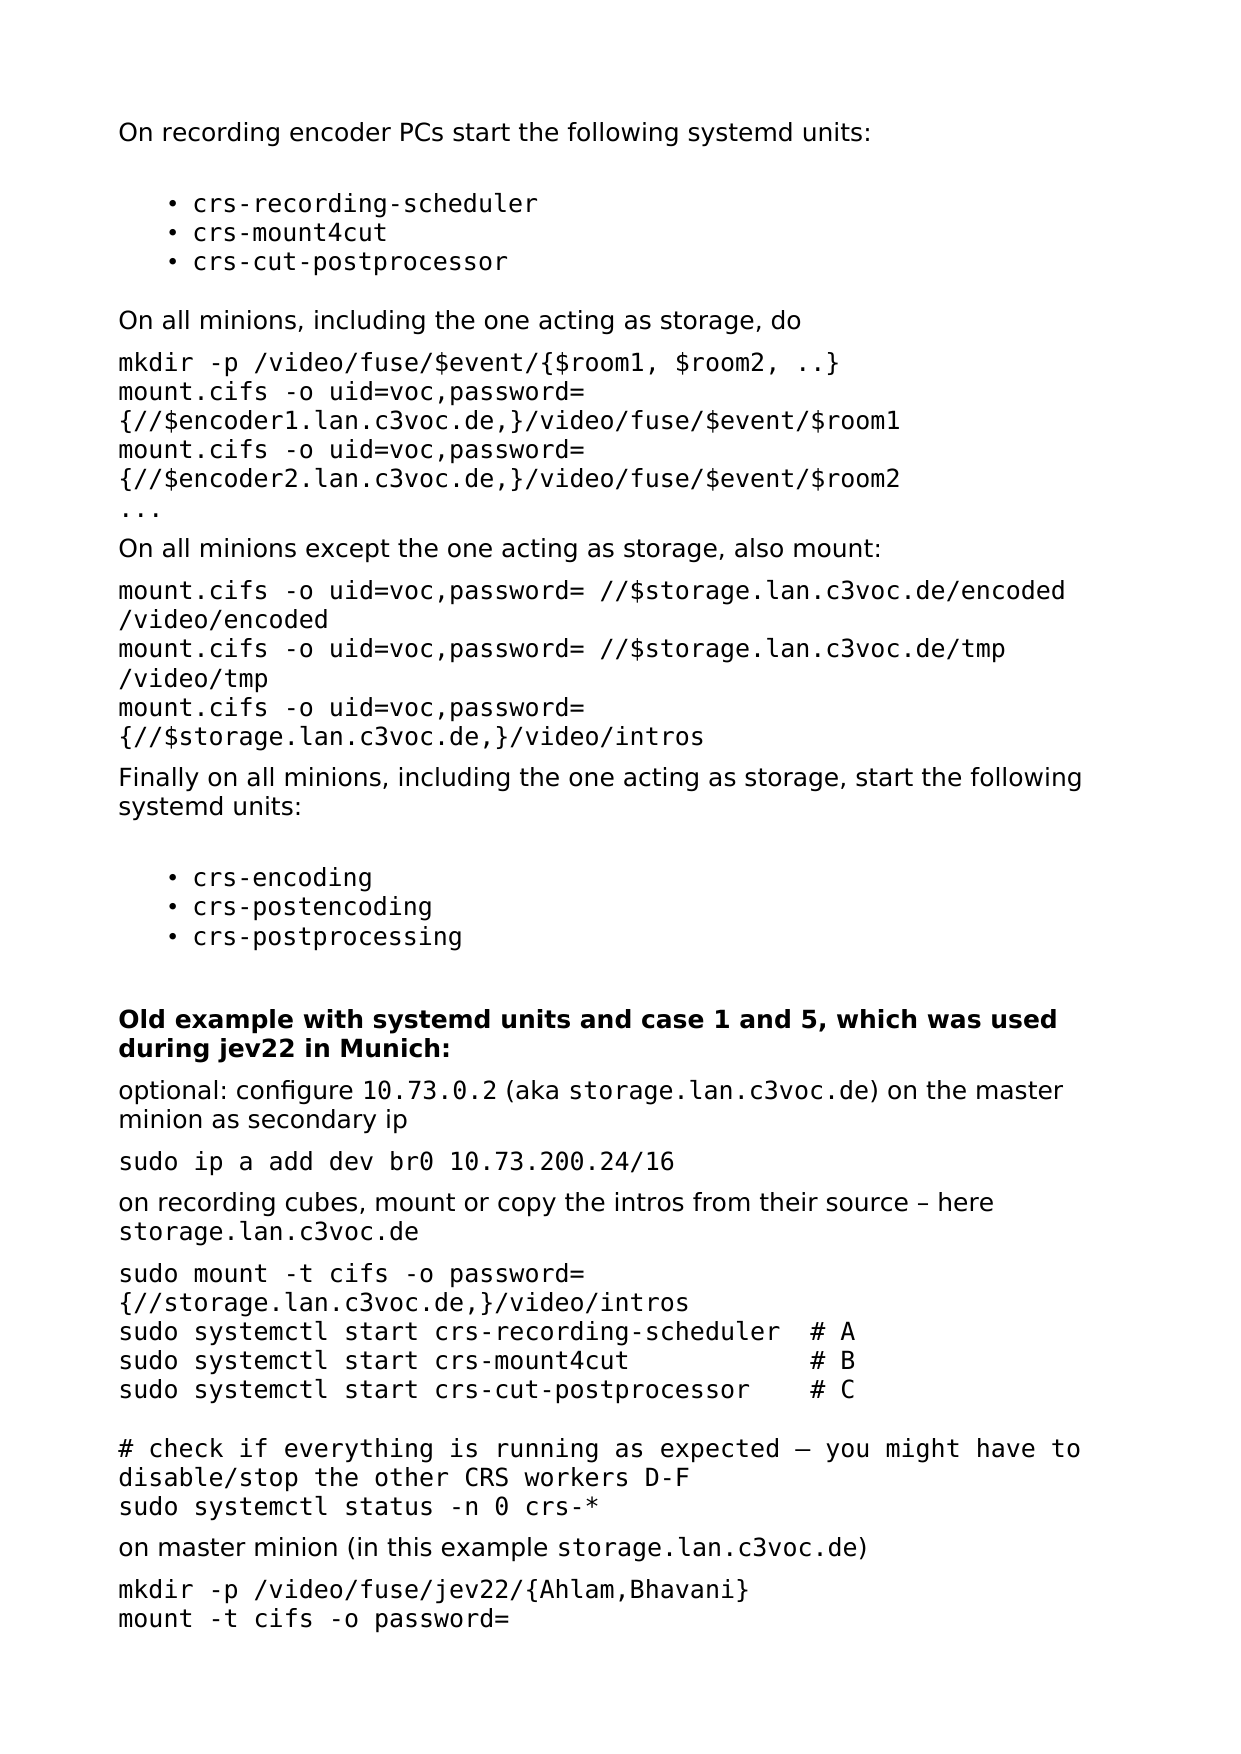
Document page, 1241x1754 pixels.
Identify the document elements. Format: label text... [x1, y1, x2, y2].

text on recording cubes, mount or copy the intros from their source – here storage.lan.c3voc.de [118, 1188, 1122, 1246]
list crs-postprocessing [177, 922, 1122, 951]
text On recording encoder PCs start the following systemd units: [118, 118, 1122, 147]
list crs-cut-postprocessor [177, 248, 1122, 277]
text sudo ip a add dev br0 10.73.200.24/16 [118, 1147, 1122, 1176]
text mount.cifs -o uid=voc,password= //$storage.lan.c3voc.de/encoded /video/encoded mount.cifs -o uid=voc,password= //$storage.lan.c3voc.de/tmp /video/tmp mount.cifs -o uid=voc,password= {//$storage.lan.c3voc.de,}/video/intros [118, 576, 1122, 751]
subtitle Old example with systemd units and case 1 and 5, which was used during jev22 in Munich: [118, 1005, 1122, 1064]
list crs-encoding [177, 863, 1122, 893]
list crs-recording-scheduler [177, 189, 1122, 218]
list crs-mount4cut [177, 218, 1122, 248]
text mkdir -p /video/fuse/$event/{$room1, $room2, ..} mount.cifs -o uid=voc,password= {//$encoder1.lan.c3voc.de,}/video/fuse/$event/$room1 mount.cifs -o uid=voc,password= {//$encoder2.lan.c3voc.de,}/video/fuse/$event/$room2 ... [118, 348, 1122, 523]
text On all minions except the one acting as storage, also mount: [118, 535, 1122, 564]
text sudo mount -t cifs -o password= {//storage.lan.c3voc.de,}/video/intros sudo systemctl start crs-recording-scheduler # A sudo systemctl start crs-mount4cut # B sudo systemctl start crs-cut-postprocessor # C # check if everything is running as expected – you might have to disable/stop the other CRS workers D-F sudo systemctl status -n 0 crs-* [118, 1259, 1122, 1521]
text Finally on all minions, including the one acting as storage, start the following systemd units: [118, 763, 1122, 821]
text mkdir -p /video/fuse/jev22/{Ahlam,Bhavani} mount -t cifs -o password= [118, 1575, 1122, 1633]
text On all minions, including the one acting as storage, do [118, 306, 1122, 335]
list crs-postencoding [177, 893, 1122, 922]
text on master minion (in this example storage.lan.c3voc.de) [118, 1533, 1122, 1562]
text optional: configure 10.73.0.2 (aka storage.lan.c3voc.de) on the master minion as secondary ip [118, 1076, 1122, 1134]
